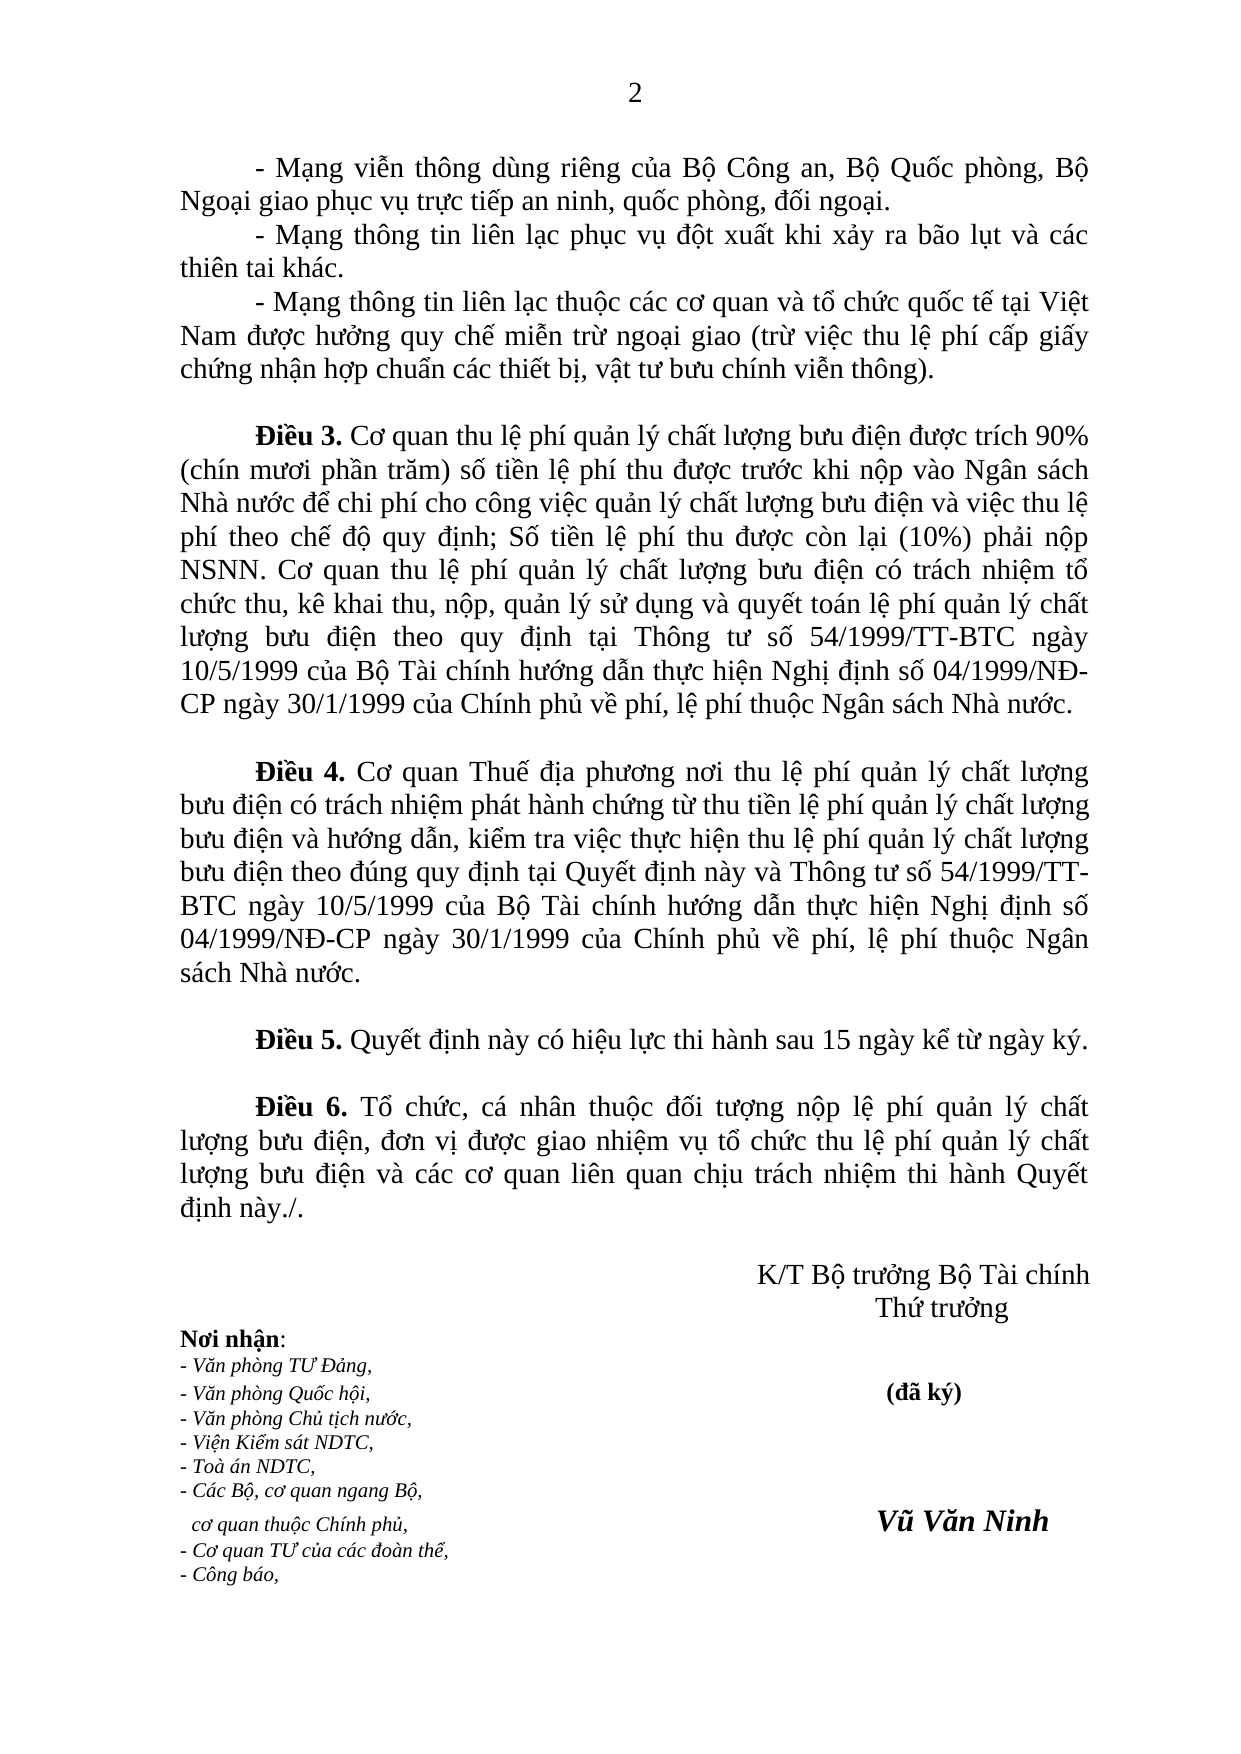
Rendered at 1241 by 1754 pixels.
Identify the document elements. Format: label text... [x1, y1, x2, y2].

text - Toà án NDTC, [180, 1454, 1090, 1478]
text Nơi nhận: [180, 1324, 1090, 1353]
text Thứ trưởng [705, 1290, 1090, 1324]
text - Mạng thông tin liên lạc thuộc các cơ quan và tổ chức quốc tế tại Việt Nam được hưởng quy chế miễn trừ ngoại giao (trừ việc thu lệ phí cấp giấy chứng nhận hợp chuẩn các thiết bị, vật tư bưu chính viễn thông). [180, 284, 1090, 385]
text - Văn phòng Quốc hội, (đã ký) [180, 1377, 1090, 1406]
text Điều 6. Tổ chức, cá nhân thuộc đối tượng nộp lệ phí quản lý chất lượng bưu điện, đơn vị được giao nhiệm vụ tổ chức thu lệ phí quản lý chất lượng bưu điện và các cơ quan liên quan chịu trách nhiệm thi hành Quyết định này./. [180, 1089, 1090, 1223]
text Điều 5. Quyết định này có hiệu lực thi hành sau 15 ngày kể từ ngày ký. [180, 1022, 1090, 1056]
text K/T Bộ trưởng Bộ Tài chính [180, 1257, 1090, 1290]
text Điều 3. Cơ quan thu lệ phí quản lý chất lượng bưu điện được trích 90% (chín mươi phần trăm) số tiền lệ phí thu được trước khi nộp vào Ngân sách Nhà nước để chi phí cho công việc quản lý chất lượng bưu điện và việc thu lệ phí theo chế độ quy định; Số tiền lệ phí thu được còn lại (10%) phải nộp NSNN. Cơ quan thu lệ phí quản lý chất lượng bưu điện có trách nhiệm tổ chức thu, kê khai thu, nộp, quản lý sử dụng và quyết toán lệ phí quản lý chất lượng bưu điện theo quy định tại Thông tư số 54/1999/TT-BTC ngày 10/5/1999 của Bộ Tài chính hướng dẫn thực hiện Nghị định số 04/1999/NĐ-CP ngày 30/1/1999 của Chính phủ về phí, lệ phí thuộc Ngân sách Nhà nước. [180, 418, 1090, 720]
text - Cơ quan TƯ của các đoàn thể, [180, 1538, 1090, 1562]
text - Mạng viễn thông dùng riêng của Bộ Công an, Bộ Quốc phòng, Bộ Ngoại giao phục vụ trực tiếp an ninh, quốc phòng, đối ngoại. [180, 150, 1090, 217]
subtitle cơ quan thuộc Chính phủ, Vũ Văn Ninh [180, 1502, 1090, 1538]
text - Viện Kiểm sát NDTC, [180, 1429, 1090, 1454]
text - Văn phòng TƯ Đảng, [180, 1353, 1090, 1377]
text - Mạng thông tin liên lạc phục vụ đột xuất khi xảy ra bão lụt và các thiên tai khác. [180, 217, 1090, 284]
text Điều 4. Cơ quan Thuế địa phương nơi thu lệ phí quản lý chất lượng bưu điện có trách nhiệm phát hành chứng từ thu tiền lệ phí quản lý chất lượng bưu điện và hướng dẫn, kiểm tra việc thực hiện thu lệ phí quản lý chất lượng bưu điện theo đúng quy định tại Quyết định này và Thông tư số 54/1999/TT-BTC ngày 10/5/1999 của Bộ Tài chính hướng dẫn thực hiện Nghị định số 04/1999/NĐ-CP ngày 30/1/1999 của Chính phủ về phí, lệ phí thuộc Ngân sách Nhà nước. [180, 754, 1090, 988]
text - Văn phòng Chủ tịch nước, [180, 1406, 1090, 1429]
subtitle - Các Bộ, cơ quan ngang Bộ, [180, 1478, 1090, 1502]
text - Công báo, [180, 1562, 1090, 1586]
